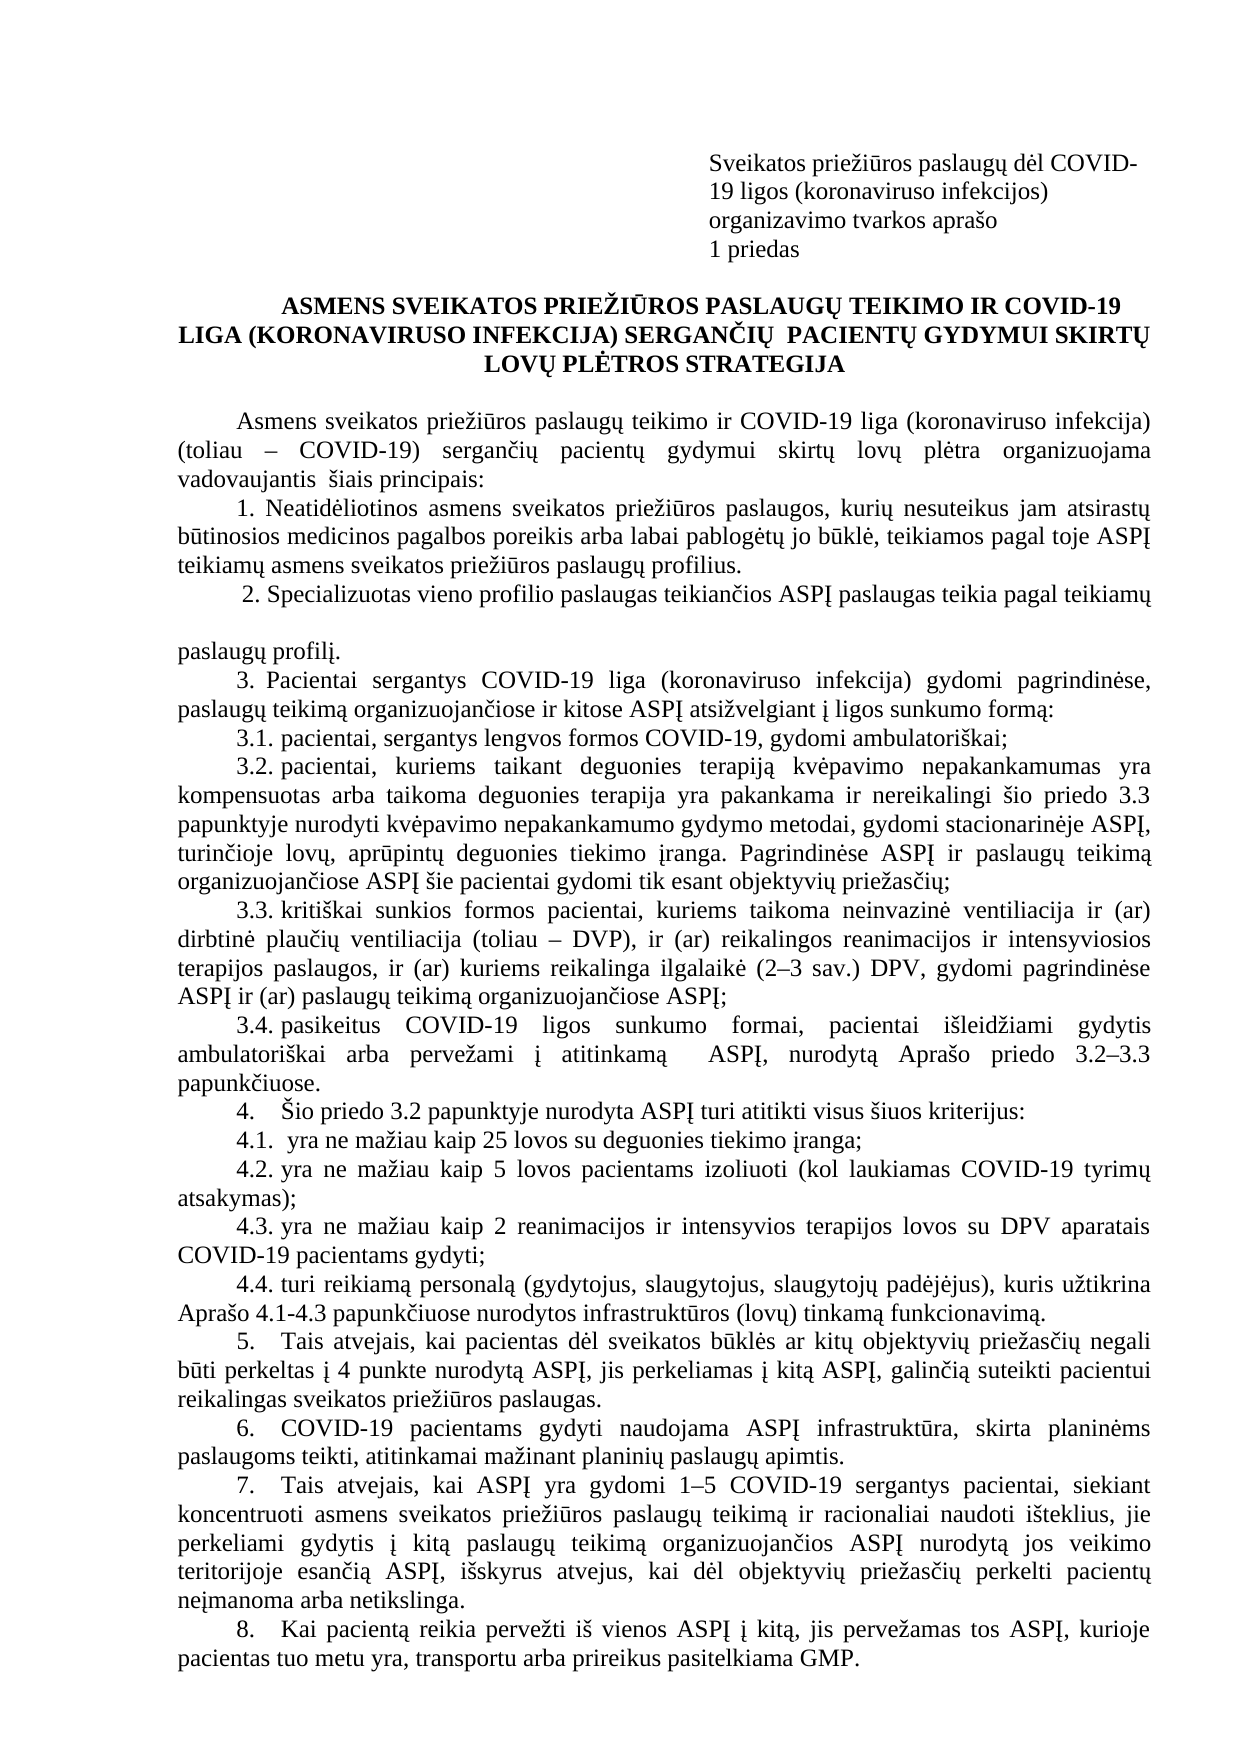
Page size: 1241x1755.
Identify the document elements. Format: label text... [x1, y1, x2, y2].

text 8. Kai pacientą reikia pervežti iš vienos ASPĮ į kitą, jis pervežamas tos ASPĮ, kurioje pacientas tuo metu yra, transportu arba prireikus pasitelkiama GMP. [177, 1614, 1152, 1671]
text 2. Specializuotas vieno profilio paslaugas teikiančios ASPĮ paslaugas teikia pagal teikiamų paslaugų profilį. [177, 579, 1152, 665]
text 3.2. pacientai, kuriems taikant deguonies terapiją kvėpavimo nepakankamumas yra kompensuotas arba taikoma deguonies terapija yra pakankama ir nereikalingi šio priedo 3.3 papunktyje nurodyti kvėpavimo nepakankamumo gydymo metodai, gydomi stacionarinėje ASPĮ, turinčioje lovų, aprūpintų deguonies tiekimo įranga. Pagrindinėse ASPĮ ir paslaugų teikimą organizuojančiose ASPĮ šie pacientai gydomi tik esant objektyvių priežasčių; [177, 751, 1152, 895]
text Asmens sveikatos priežiūros paslaugų teikimo ir COVID-19 liga (koronaviruso infekcija) (toliau – COVID-19) sergančių pacientų gydymui skirtų lovų plėtra organizuojama vadovaujantis šiais principais: [177, 406, 1152, 493]
text 5. Tais atvejais, kai pacientas dėl sveikatos būklės ar kitų objektyvių priežasčių negali būti perkeltas į 4 punkte nurodytą ASPĮ, jis perkeliamas į kitą ASPĮ, galinčią suteikti pacientui reikalingas sveikatos priežiūros paslaugas. [177, 1326, 1152, 1413]
text 3. Pacientai sergantys COVID-19 liga (koronaviruso infekcija) gydomi pagrindinėse, paslaugų teikimą organizuojančiose ir kitose ASPĮ atsižvelgiant į ligos sunkumo formą: [177, 665, 1152, 723]
text 4. Šio priedo 3.2 papunktyje nurodyta ASPĮ turi atitikti visus šiuos kriterijus: [236, 1096, 1152, 1125]
text 4.2. yra ne mažiau kaip 5 lovos pacientams izoliuoti (kol laukiamas COVID-19 tyrimų atsakymas); [177, 1154, 1152, 1211]
text 4.1. yra ne mažiau kaip 25 lovos su deguonies tiekimo įranga; [236, 1125, 1152, 1154]
text 1. Neatidėliotinos asmens sveikatos priežiūros paslaugos, kurių nesuteikus jam atsirastų būtinosios medicinos pagalbos poreikis arba labai pablogėtų jo būklė, teikiamos pagal toje ASPĮ teikiamų asmens sveikatos priežiūros paslaugų profilius. [177, 493, 1152, 579]
text 4.3. yra ne mažiau kaip 2 reanimacijos ir intensyvios terapijos lovos su DPV aparatais COVID-19 pacientams gydyti; [177, 1211, 1152, 1269]
text 1 priedas [177, 234, 1152, 263]
text Sveikatos priežiūros paslaugų dėl COVID-19 ligos (koronaviruso infekcijos) organizavimo tvarkos aprašo [709, 148, 1152, 234]
text 3.3. kritiškai sunkios formos pacientai, kuriems taikoma neinvazinė ventiliacija ir (ar) dirbtinė plaučių ventiliacija (toliau – DVP), ir (ar) reikalingos reanimacijos ir intensyviosios terapijos paslaugos, ir (ar) kuriems reikalinga ilgalaikė (2–3 sav.) DPV, gydomi pagrindinėse ASPĮ ir (ar) paslaugų teikimą organizuojančiose ASPĮ; [177, 895, 1152, 1010]
text 3.1. pacientai, sergantys lengvos formos COVID-19, gydomi ambulatoriškai; [236, 723, 1152, 751]
text 4.4. turi reikiamą personalą (gydytojus, slaugytojus, slaugytojų padėjėjus), kuris užtikrina Aprašo 4.1-4.3 papunkčiuose nurodytos infrastruktūros (lovų) tinkamą funkcionavimą. [177, 1269, 1152, 1326]
text 6. COVID-19 pacientams gydyti naudojama ASPĮ infrastruktūra, skirta planinėms paslaugoms teikti, atitinkamai mažinant planinių paslaugų apimtis. [177, 1413, 1152, 1470]
text 7. Tais atvejais, kai ASPĮ yra gydomi 1–5 COVID-19 sergantys pacientai, siekiant koncentruoti asmens sveikatos priežiūros paslaugų teikimą ir racionaliai naudoti išteklius, jie perkeliami gydytis į kitą paslaugų teikimą organizuojančios ASPĮ nurodytą jos veikimo teritorijoje esančią ASPĮ, išskyrus atvejus, kai dėl objektyvių priežasčių perkelti pacientų neįmanoma arba netikslinga. [177, 1470, 1152, 1614]
text ASMENS SVEIKATOS PRIEŽIŪROS PASLAUGŲ TEIKIMO IR COVID-19 LIGA (KORONAVIRUSO INFEKCIJA) SERGANČIŲ PACIENTŲ GYDYMUI SKIRTŲ LOVŲ PLĖTROS STRATEGIJA [177, 291, 1152, 378]
text 3.4. pasikeitus COVID-19 ligos sunkumo formai, pacientai išleidžiami gydytis ambulatoriškai arba pervežami į atitinkamą ASPĮ, nurodytą Aprašo priedo 3.2–3.3 papunkčiuose. [177, 1010, 1152, 1096]
